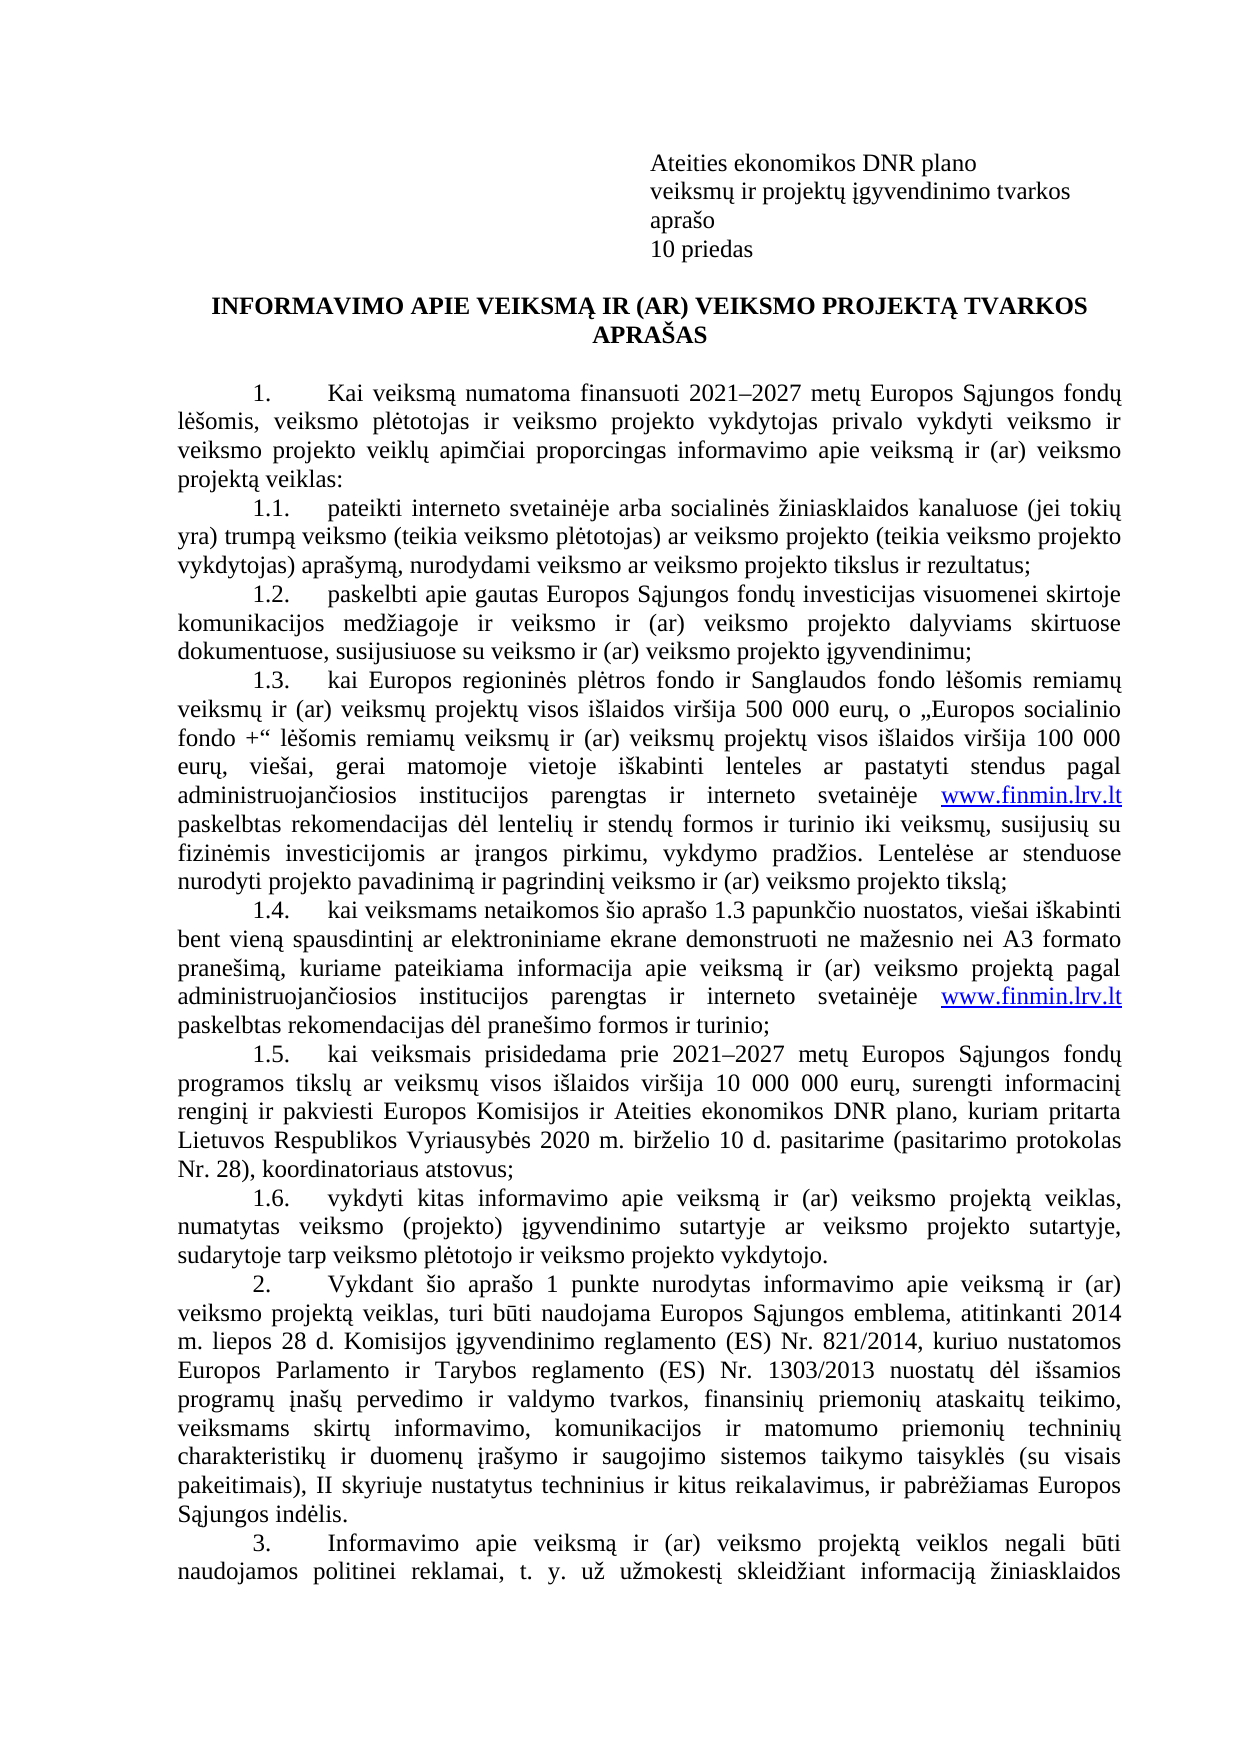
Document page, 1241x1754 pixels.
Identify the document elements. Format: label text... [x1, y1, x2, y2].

text 1.1. pateikti interneto svetainėje arba socialinės žiniasklaidos kanaluose (jei tokių yra) trumpą veiksmo (teikia veiksmo plėtotojas) ar veiksmo projekto (teikia veiksmo projekto vykdytojas) aprašymą, nurodydami veiksmo ar veiksmo projekto tikslus ir rezultatus; [177, 493, 1122, 579]
text 1.6. vykdyti kitas informavimo apie veiksmą ir (ar) veiksmo projektą veiklas, numatytas veiksmo (projekto) įgyvendinimo sutartyje ar veiksmo projekto sutartyje, sudarytoje tarp veiksmo plėtotojo ir veiksmo projekto vykdytojo. [177, 1183, 1122, 1269]
text 3. Informavimo apie veiksmą ir (ar) veiksmo projektą veiklos negali būti naudojamos politinei reklamai, t. y. už užmokestį skleidžiant informaciją žiniasklaidos [177, 1528, 1122, 1585]
text veiksmų ir projektų įgyvendinimo tvarkos aprašo [650, 176, 1122, 234]
text 1.3. kai Europos regioninės plėtros fondo ir Sanglaudos fondo lėšomis remiamų veiksmų ir (ar) veiksmų projektų visos išlaidos viršija 500 000 eurų, o „Europos socialinio fondo +“ lėšomis remiamų veiksmų ir (ar) veiksmų projektų visos išlaidos viršija 100 000 eurų, viešai, gerai matomoje vietoje iškabinti lenteles ar pastatyti stendus pagal administruojančiosios institucijos parengtas ir interneto svetainėje www.finmin.lrv.lt paskelbtas rekomendacijas dėl lentelių ir stendų formos ir turinio iki veiksmų, susijusių su fizinėmis investicijomis ar įrangos pirkimu, vykdymo pradžios. Lentelėse ar stenduose nurodyti projekto pavadinimą ir pagrindinį veiksmo ir (ar) veiksmo projekto tikslą; [177, 665, 1122, 895]
text Ateities ekonomikos DNR plano [650, 148, 1122, 176]
text 1.4. kai veiksmams netaikomos šio aprašo 1.3 papunkčio nuostatos, viešai iškabinti bent vieną spausdintinį ar elektroniniame ekrane demonstruoti ne mažesnio nei A3 formato pranešimą, kuriame pateikiama informacija apie veiksmą ir (ar) veiksmo projektą pagal administruojančiosios institucijos parengtas ir interneto svetainėje www.finmin.lrv.lt paskelbtas rekomendacijas dėl pranešimo formos ir turinio; [177, 895, 1122, 1039]
text 1.5. kai veiksmais prisidedama prie 2021–2027 metų Europos Sąjungos fondų programos tikslų ar veiksmų visos išlaidos viršija 10 000 000 eurų, surengti informacinį renginį ir pakviesti Europos Komisijos ir Ateities ekonomikos DNR plano, kuriam pritarta Lietuvos Respublikos Vyriausybės 2020 m. birželio 10 d. pasitarime (pasitarimo protokolas Nr. 28), koordinatoriaus atstovus; [177, 1039, 1122, 1183]
text 1. Kai veiksmą numatoma finansuoti 2021–2027 metų Europos Sąjungos fondų lėšomis, veiksmo plėtotojas ir veiksmo projekto vykdytojas privalo vykdyti veiksmo ir veiksmo projekto veiklų apimčiai proporcingas informavimo apie veiksmą ir (ar) veiksmo projektą veiklas: [177, 378, 1122, 493]
text INFORMAVIMO APIE VEIKSMĄ IR (AR) VEIKSMO PROJEKTĄ TVARKOS APRAŠAS [177, 291, 1122, 349]
text 1.2. paskelbti apie gautas Europos Sąjungos fondų investicijas visuomenei skirtoje komunikacijos medžiagoje ir veiksmo ir (ar) veiksmo projekto dalyviams skirtuose dokumentuose, susijusiuose su veiksmo ir (ar) veiksmo projekto įgyvendinimu; [177, 579, 1122, 665]
text 2. Vykdant šio aprašo 1 punkte nurodytas informavimo apie veiksmą ir (ar) veiksmo projektą veiklas, turi būti naudojama Europos Sąjungos emblema, atitinkanti 2014 m. liepos 28 d. Komisijos įgyvendinimo reglamento (ES) Nr. 821/2014, kuriuo nustatomos Europos Parlamento ir Tarybos reglamento (ES) Nr. 1303/2013 nuostatų dėl išsamios programų įnašų pervedimo ir valdymo tvarkos, finansinių priemonių ataskaitų teikimo, veiksmams skirtų informavimo, komunikacijos ir matomumo priemonių techninių charakteristikų ir duomenų įrašymo ir saugojimo sistemos taikymo taisyklės (su visais pakeitimais), II skyriuje nustatytus techninius ir kitus reikalavimus, ir pabrėžiamas Europos Sąjungos indėlis. [177, 1269, 1122, 1528]
text 10 priedas [650, 234, 1122, 263]
